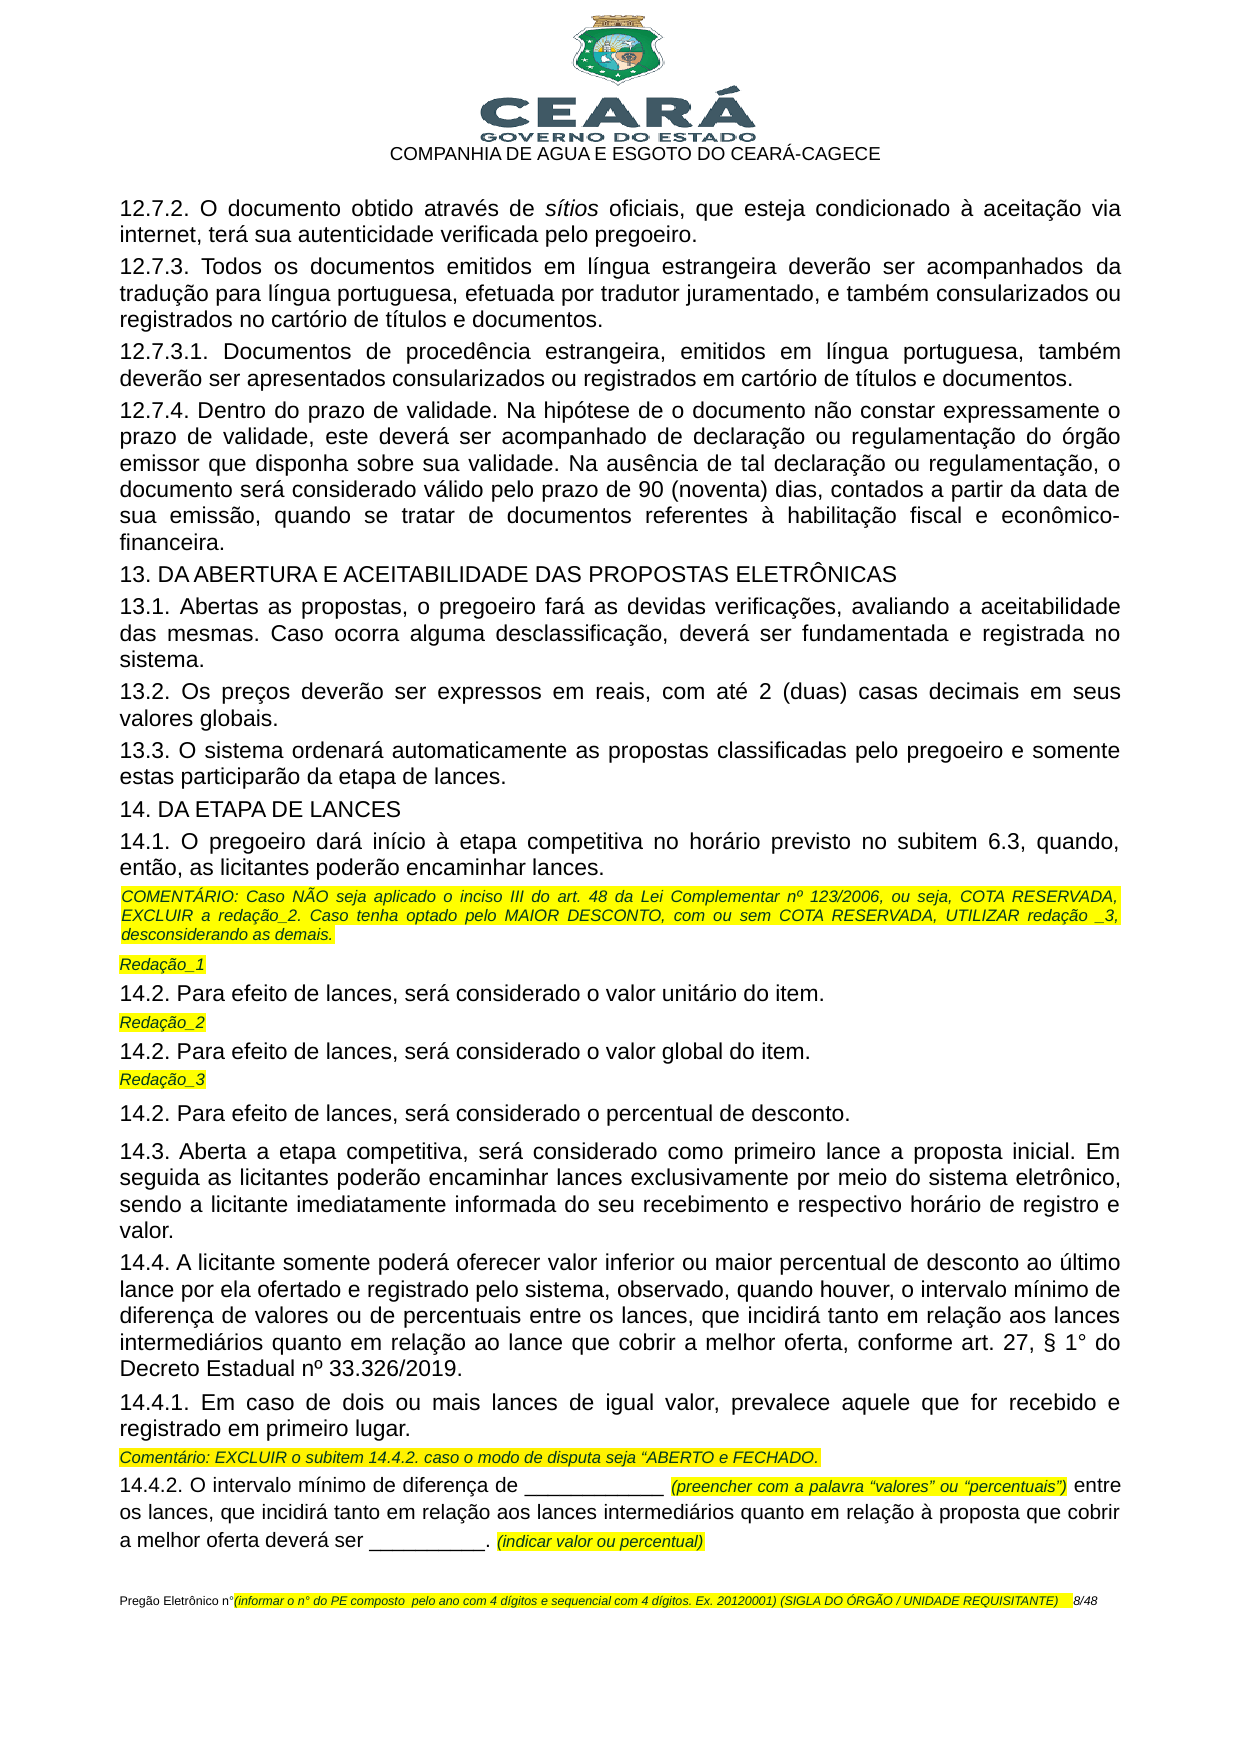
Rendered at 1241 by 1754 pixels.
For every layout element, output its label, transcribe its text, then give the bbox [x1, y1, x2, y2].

text 13.2. Os preços deverão ser expressos em reais, com até 2 (duas) casas decimais em seus valores globais. [119, 678, 1121, 731]
text 12.7.3. Todos os documentos emitidos em língua estrangeira deverão ser acompanhados da tradução para língua portuguesa, efetuada por tradutor juramentado, e também consularizados ou registrados no cartório de títulos e documentos. [119, 253, 1121, 332]
text Redação_3 [119, 1070, 1121, 1089]
text 14.4. A licitante somente poderá oferecer valor inferior ou maior percentual de desconto ao último lance por ela ofertado e registrado pelo sistema, observado, quando houver, o intervalo mínimo de diferença de valores ou de percentuais entre os lances, que incidirá tanto em relação aos lances intermediários quanto em relação ao lance que cobrir a melhor oferta, conforme art. 27, § 1° do Decreto Estadual nº 33.326/2019. [119, 1249, 1121, 1381]
list 14.4.2. O intervalo mínimo de diferença de ____________ (preencher com a palavra “valores” ou “percentuais”) entre os lances, que incidirá tanto em relação aos lances intermediários quanto em relação à proposta que cobrir a melhor oferta deverá ser __________. (indicar valor ou percentual) [119, 1473, 1121, 1552]
text 12.7.2. O documento obtido através de sítios oficiais, que esteja condicionado à aceitação via internet, terá sua autenticidade verificada pelo pregoeiro. [119, 194, 1121, 247]
text 14.3. Aberta a etapa competitiva, será considerado como primeiro lance a proposta inicial. Em seguida as licitantes poderão encaminhar lances exclusivamente por meio do sistema eletrônico, sendo a licitante imediatamente informada do seu recebimento e respectivo horário de registro e valor. [119, 1138, 1121, 1243]
text 14. DA ETAPA DE LANCES [119, 796, 1121, 822]
text 13.1. Abertas as propostas, o pregoeiro fará as devidas verificações, avaliando a aceitabilidade das mesmas. Caso ocorra alguma desclassificação, deverá ser fundamentada e registrada no sistema. [119, 593, 1121, 672]
text 14.2. Para efeito de lances, será considerado o valor global do item. [119, 1038, 1121, 1064]
text Redação_1 [119, 955, 1120, 974]
text 14.2. Para efeito de lances, será considerado o percentual de desconto. [119, 1100, 1121, 1127]
text Comentário: EXCLUIR o subitem 14.4.2. caso o modo de disputa seja “ABERTO e FECHADO. [119, 1447, 1121, 1467]
text 14.4.1. Em caso de dois ou mais lances de igual valor, prevalece aquele que for recebido e registrado em primeiro lugar. [119, 1389, 1121, 1442]
text 13. DA ABERTURA E ACEITABILIDADE DAS PROPOSTAS ELETRÔNICAS [119, 561, 1121, 587]
text 12.7.3.1. Documentos de procedência estrangeira, emitidos em língua portuguesa, também deverão ser apresentados consularizados ou registrados em cartório de títulos e documentos. [119, 338, 1121, 391]
picture [454, 10, 783, 146]
text 14.2. Para efeito de lances, será considerado o valor unitário do item. [119, 980, 1121, 1007]
text 12.7.4. Dentro do prazo de validade. Na hipótese de o documento não constar expressamente o prazo de validade, este deverá ser acompanhado de declaração ou regulamentação do órgão emissor que disponha sobre sua validade. Na ausência de tal declaração ou regulamentação, o documento será considerado válido pelo prazo de 90 (noventa) dias, contados a partir da data de sua emissão, quando se tratar de documentos referentes à habilitação fiscal e econômico-financeira. [119, 397, 1121, 555]
text Redação_2 [119, 1013, 1120, 1032]
text 13.3. O sistema ordenará automaticamente as propostas classificadas pelo pregoeiro e somente estas participarão da etapa de lances. [119, 737, 1121, 789]
text 14.1. O pregoeiro dará início à etapa competitiva no horário previsto no subitem 6.3, quando, então, as licitantes poderão encaminhar lances. [119, 828, 1121, 881]
text COMENTÁRIO: Caso NÃO seja aplicado o inciso III do art. 48 da Lei Complementar nº 123/2006, ou seja, COTA RESERVADA, EXCLUIR a redação_2. Caso tenha optado pelo MAIOR DESCONTO, com ou sem COTA RESERVADA, UTILIZAR redação _3, desconsiderando as demais. [121, 886, 1121, 944]
